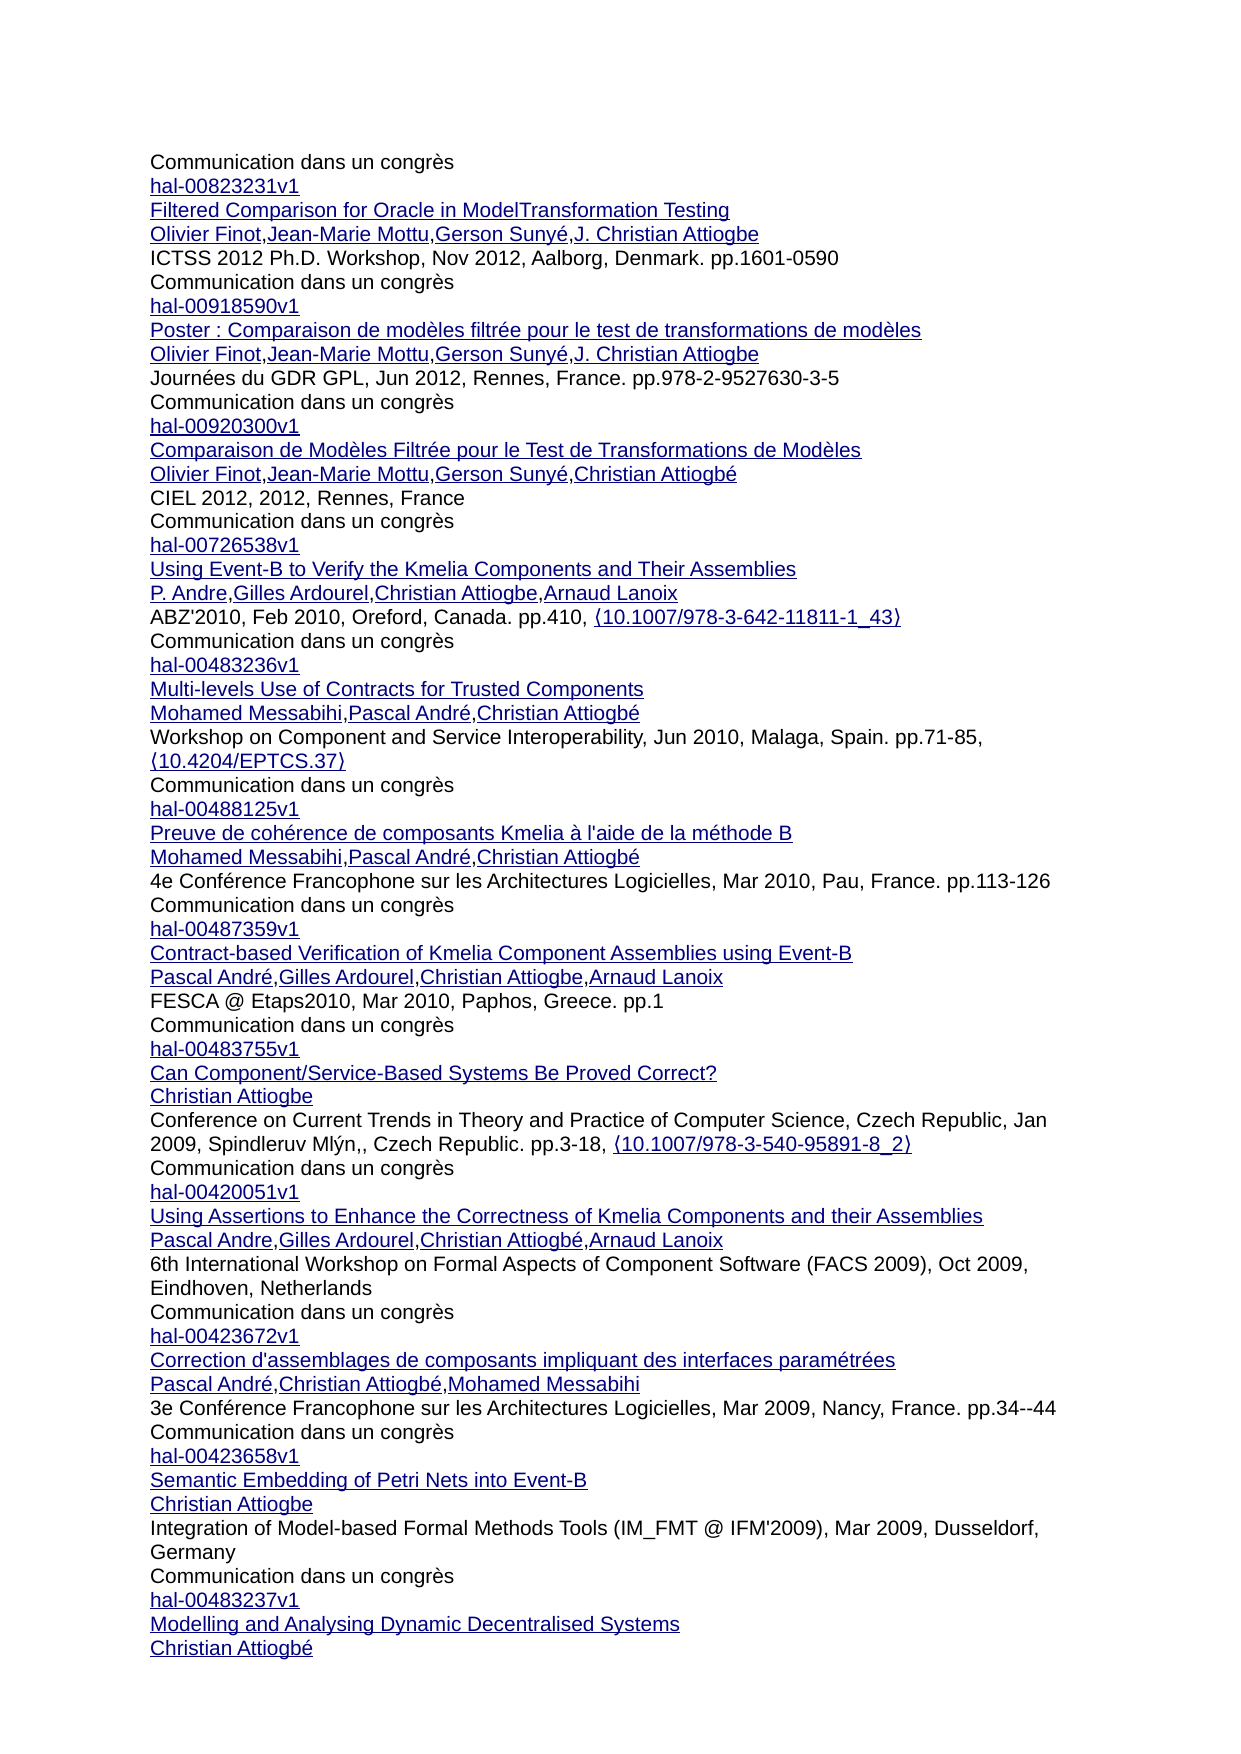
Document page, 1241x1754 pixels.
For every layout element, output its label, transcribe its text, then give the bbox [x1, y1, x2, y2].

table_cell Contract-based Verification of Kmelia Component Assemblies using Event-B Pascal André,Gilles Ardourel,Christian Attiogbe,Arnaud Lanoix FESCA @ Etaps2010, Mar 2010, Paphos, Greece. pp.1 Communication dans un congrès hal-00483755v1 [150, 941, 1090, 1060]
table_cell Communication dans un congrès hal-00823231v1 [150, 150, 1090, 198]
table_cell Semantic Embedding of Petri Nets into Event-B Christian Attiogbe Integration of Model-based Formal Methods Tools (IM_FMT @ IFM'2009), Mar 2009, Dusseldorf, Germany Communication dans un congrès hal-00483237v1 [150, 1468, 1090, 1611]
table_cell Correction d'assemblages de composants impliquant des interfaces paramétrées Pascal André,Christian Attiogbé,Mohamed Messabihi 3e Conférence Francophone sur les Architectures Logicielles, Mar 2009, Nancy, France. pp.34--44 Communication dans un congrès hal-00423658v1 [150, 1348, 1090, 1468]
table_cell Preuve de cohérence de composants Kmelia à l'aide de la méthode B Mohamed Messabihi,Pascal André,Christian Attiogbé 4e Conférence Francophone sur les Architectures Logicielles, Mar 2010, Pau, France. pp.113-126 Communication dans un congrès hal-00487359v1 [150, 821, 1090, 941]
table_cell Comparaison de Modèles Filtrée pour le Test de Transformations de Modèles Olivier Finot,Jean-Marie Mottu,Gerson Sunyé,Christian Attiogbé CIEL 2012, 2012, Rennes, France Communication dans un congrès hal-00726538v1 [150, 438, 1090, 557]
table_cell Using Assertions to Enhance the Correctness of Kmelia Components and their Assemblies Pascal Andre,Gilles Ardourel,Christian Attiogbé,Arnaud Lanoix 6th International Workshop on Formal Aspects of Component Software (FACS 2009), Oct 2009, Eindhoven, Netherlands Communication dans un congrès hal-00423672v1 [150, 1204, 1090, 1348]
table_cell Filtered Comparison for Oracle in ModelTransformation Testing Olivier Finot,Jean-Marie Mottu,Gerson Sunyé,J. Christian Attiogbe ICTSS 2012 Ph.D. Workshop, Nov 2012, Aalborg, Denmark. pp.1601-0590 Communication dans un congrès hal-00918590v1 [150, 198, 1090, 318]
table_cell Modelling and Analysing Dynamic Decentralised Systems Christian Attiogbé [150, 1611, 1090, 1659]
table_cell Can Component/Service-Based Systems Be Proved Correct? Christian Attiogbe Conference on Current Trends in Theory and Practice of Computer Science, Czech Republic, Jan 2009, Spindleruv Mlýn,, Czech Republic. pp.3-18, ⟨10.1007/978-3-540-95891-8_2⟩ Communication dans un congrès hal-00420051v1 [150, 1060, 1090, 1204]
table_cell Using Event-B to Verify the Kmelia Components and Their Assemblies P. Andre,Gilles Ardourel,Christian Attiogbe,Arnaud Lanoix ABZ'2010, Feb 2010, Oreford, Canada. pp.410, ⟨10.1007/978-3-642-11811-1_43⟩ Communication dans un congrès hal-00483236v1 [150, 557, 1090, 677]
table_cell Multi-levels Use of Contracts for Trusted Components Mohamed Messabihi,Pascal André,Christian Attiogbé Workshop on Component and Service Interoperability, Jun 2010, Malaga, Spain. pp.71-85, ⟨10.4204/EPTCS.37⟩ Communication dans un congrès hal-00488125v1 [150, 677, 1090, 821]
table_cell Poster : Comparaison de modèles filtrée pour le test de transformations de modèles Olivier Finot,Jean-Marie Mottu,Gerson Sunyé,J. Christian Attiogbe Journées du GDR GPL, Jun 2012, Rennes, France. pp.978-2-9527630-3-5 Communication dans un congrès hal-00920300v1 [150, 318, 1090, 437]
